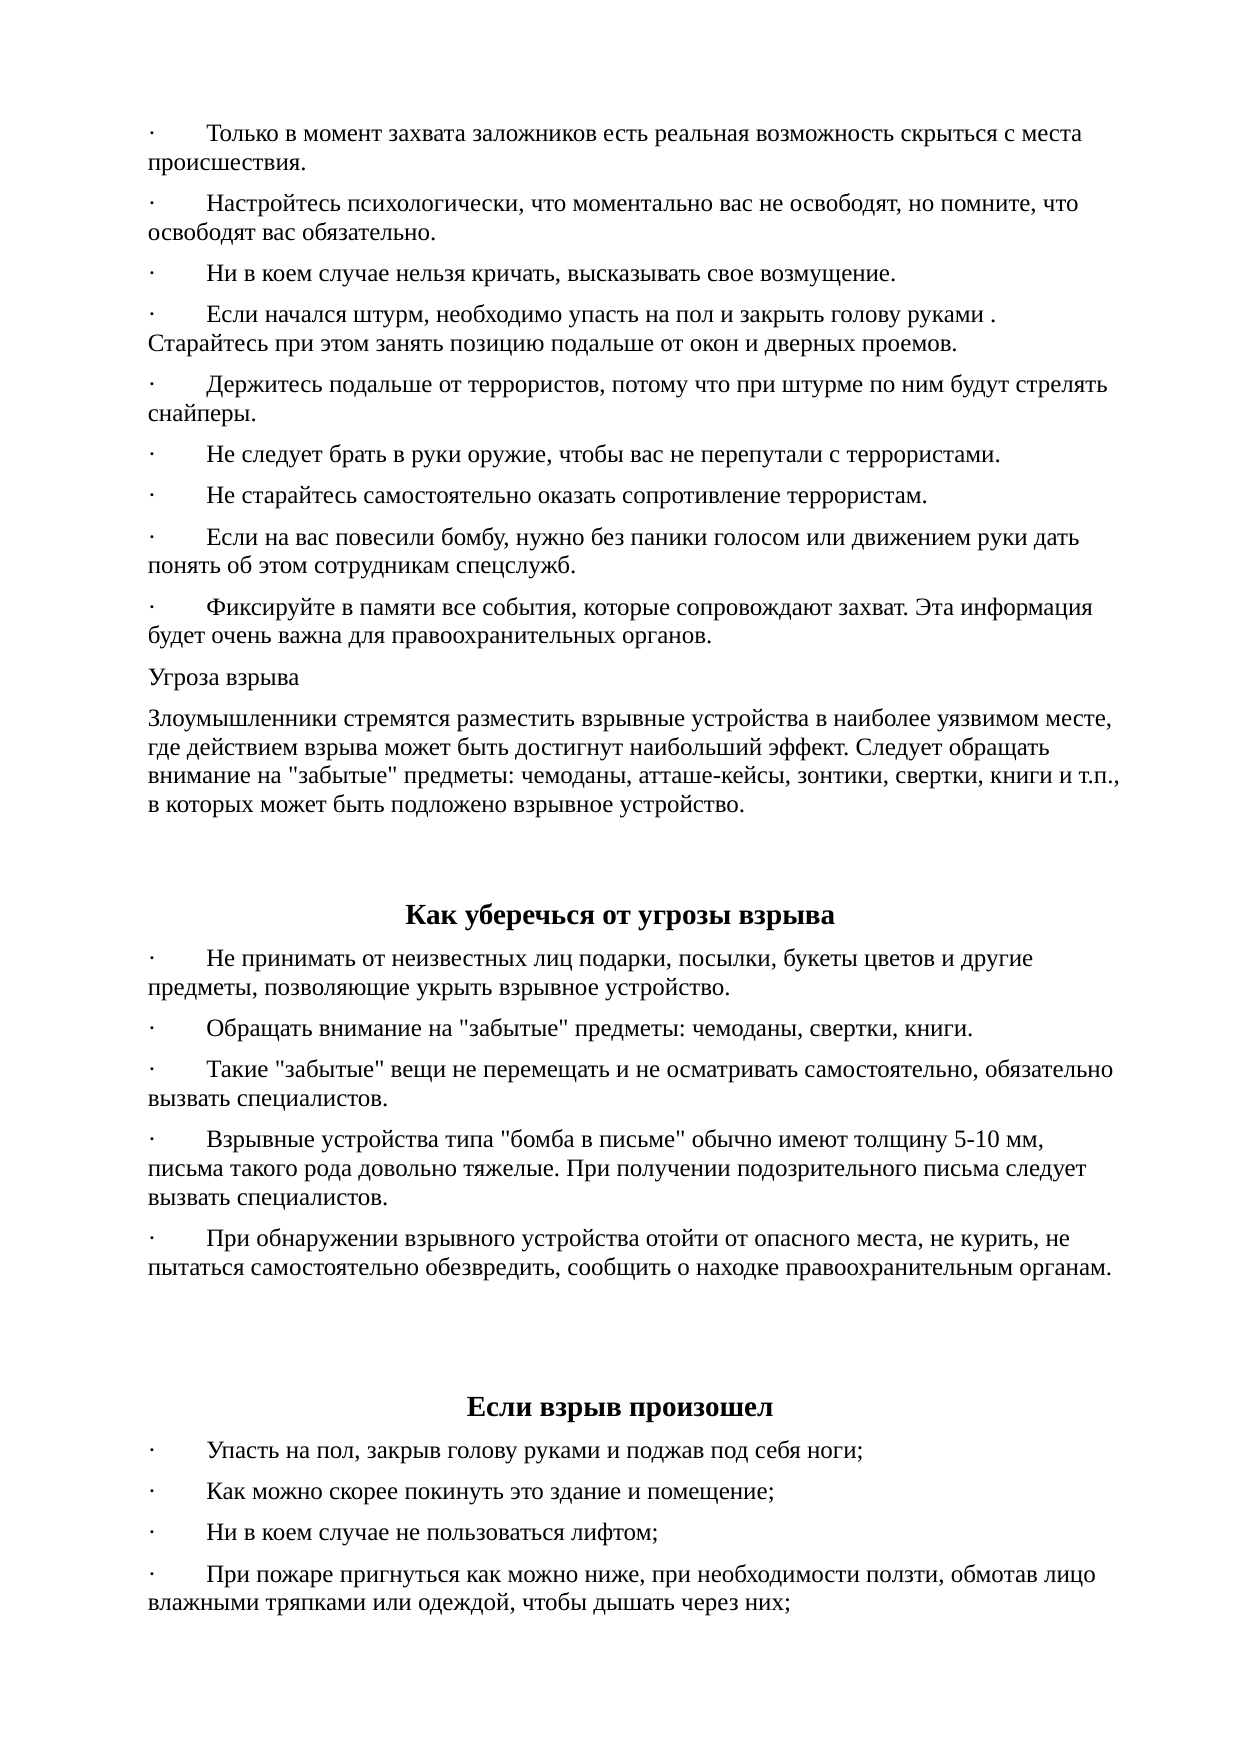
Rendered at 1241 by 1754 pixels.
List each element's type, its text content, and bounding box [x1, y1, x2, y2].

text · Обращать внимание на "забытые" предметы: чемоданы, свертки, книги. [148, 1013, 1122, 1042]
text · Не старайтесь самостоятельно оказать сопротивление террористам. [148, 481, 1122, 509]
text · Только в момент захвата заложников есть реальная возможность скрыться с места происшествия. [148, 118, 1122, 176]
text Злоумышленники стремятся разместить взрывные устройства в наиболее уязвимом месте, где действием взрыва может быть достигнут наибольший эффект. Следует обращать внимание на "забытые" предметы: чемоданы, атташе-кейсы, зонтики, свертки, книги и т.п., в которых может быть подложено взрывное устройство. [148, 703, 1122, 818]
text · Не следует брать в руки оружие, чтобы вас не перепутали с террористами. [148, 439, 1122, 468]
subtitle Если взрыв произошел [118, 1389, 1122, 1422]
text · При обнаружении взрывного устройства отойти от опасного места, не курить, не пытаться самостоятельно обезвредить, сообщить о находке правоохранительным органам. [148, 1223, 1122, 1280]
text · Не принимать от неизвестных лиц подарки, посылки, букеты цветов и другие предметы, позволяющие укрыть взрывное устройство. [148, 943, 1122, 1000]
subtitle Как уберечься от угрозы взрыва [118, 897, 1122, 930]
text · Держитесь подальше от террористов, потому что при штурме по ним будут стрелять снайперы. [148, 369, 1122, 427]
text · Если на вас повесили бомбу, нужно без паники голосом или движением руки дать понять об этом сотрудникам спецслужб. [148, 522, 1122, 579]
text · Фиксируйте в памяти все события, которые сопровождают захват. Эта информация будет очень важна для правоохранительных органов. [148, 592, 1122, 649]
text · Такие "забытые" вещи не перемещать и не осматривать самостоятельно, обязательно вызвать специалистов. [148, 1054, 1122, 1112]
text · Ни в коем случае нельзя кричать, высказывать свое возмущение. [148, 258, 1122, 287]
text · Настройтесь психологически, что моментально вас не освободят, но помните, что освободят вас обязательно. [148, 188, 1122, 246]
text Угроза взрыва [148, 662, 1122, 691]
text · Ни в коем случае не пользоваться лифтом; [148, 1517, 1122, 1546]
text · Как можно скорее покинуть это здание и помещение; [148, 1476, 1122, 1505]
text · Упасть на пол, закрыв голову руками и поджав под себя ноги; [148, 1435, 1122, 1464]
text · Взрывные устройства типа "бомба в письме" обычно имеют толщину 5-10 мм, письма такого рода довольно тяжелые. При получении подозрительного письма следует вызвать специалистов. [148, 1124, 1122, 1210]
text · Если начался штурм, необходимо упасть на пол и закрыть голову руками . Старайтесь при этом занять позицию подальше от окон и дверных проемов. [148, 299, 1122, 357]
text · При пожаре пригнуться как можно ниже, при необходимости ползти, обмотав лицо влажными тряпками или одеждой, чтобы дышать через них; [148, 1559, 1122, 1616]
